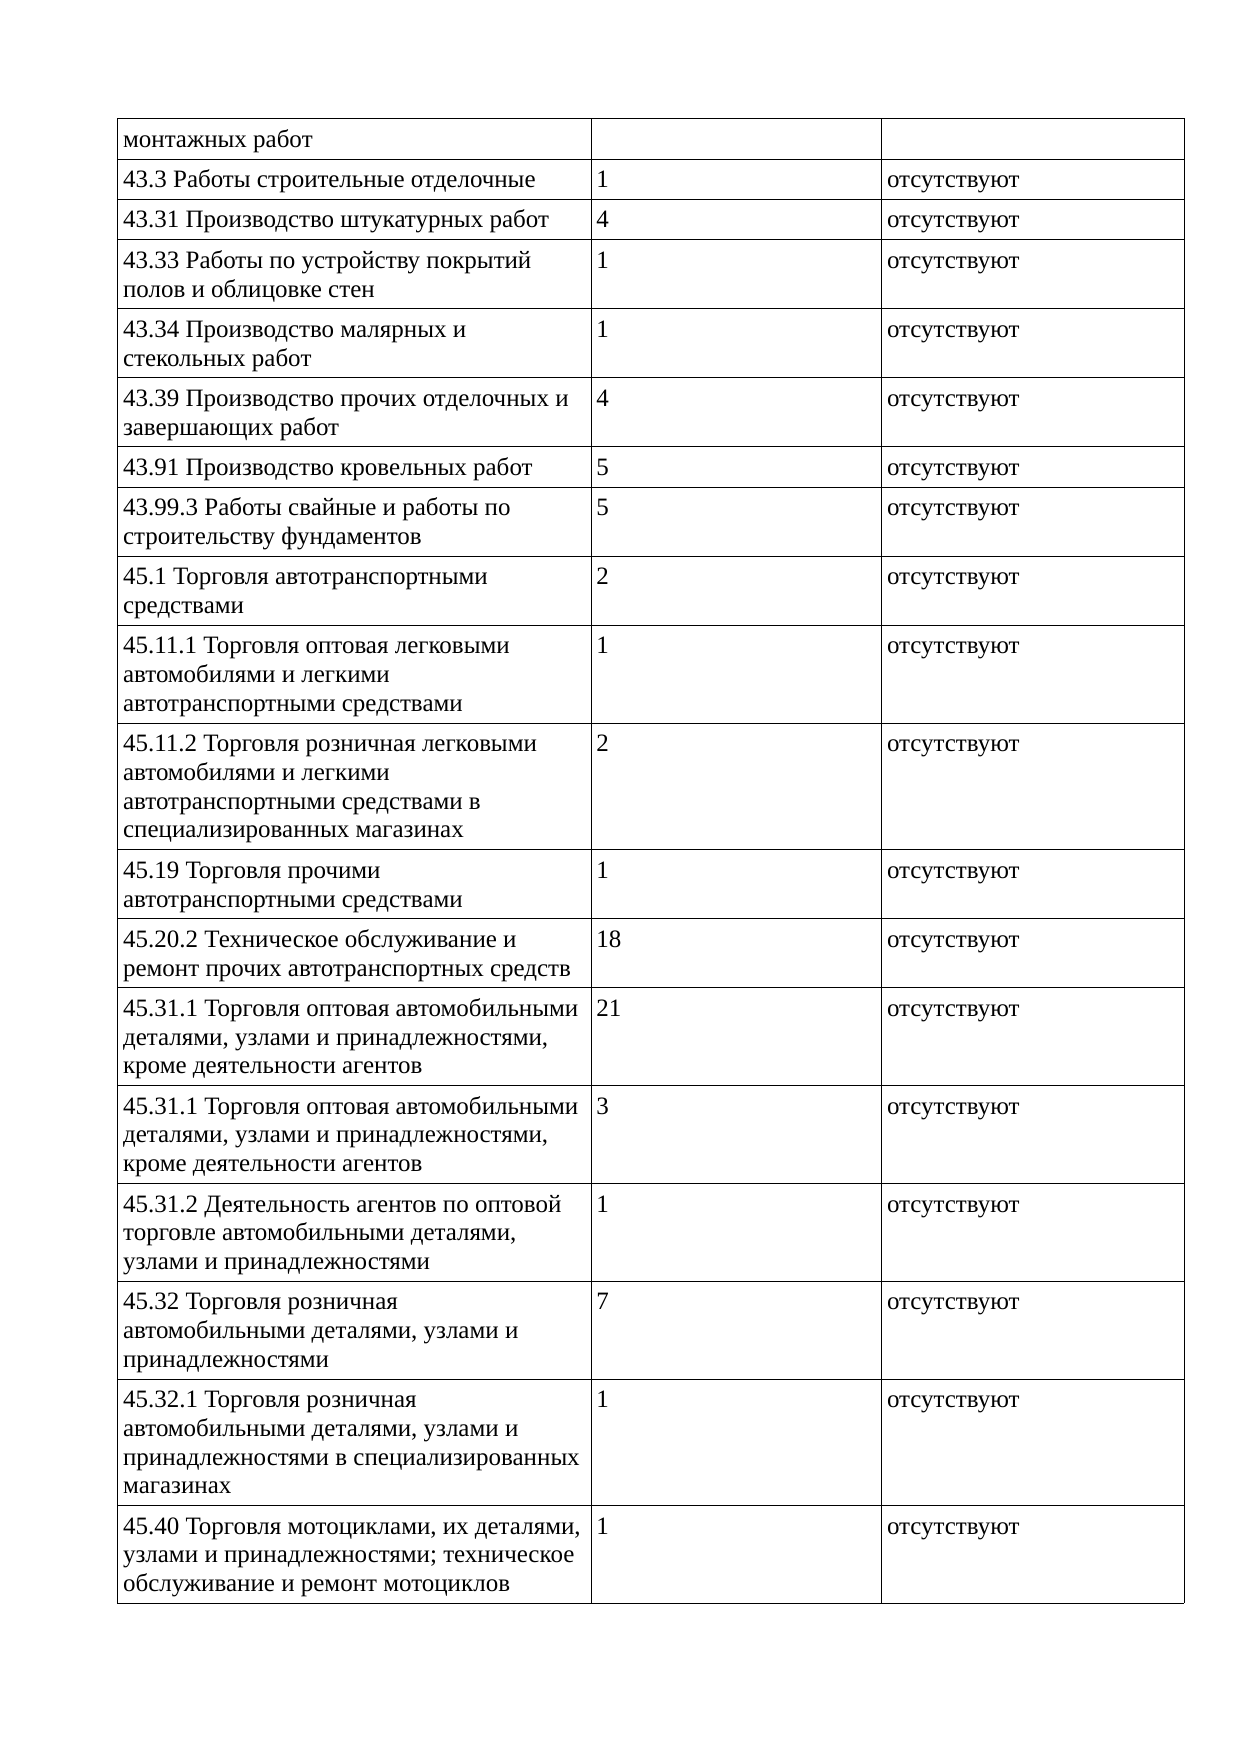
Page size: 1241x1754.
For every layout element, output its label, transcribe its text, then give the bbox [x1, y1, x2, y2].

table_cell 45.31.1 Торговля оптовая автомобильными деталями, узлами и принадлежностями, кроме деятельности агентов [118, 988, 591, 1085]
table_cell 45.11.2 Торговля розничная легковыми автомобилями и легкими автотранспортными средствами в специализированных магазинах [118, 724, 591, 849]
table_cell отсутствуют [882, 850, 1184, 918]
table_cell 4 [592, 378, 881, 446]
table_cell 45.20.2 Техническое обслуживание и ремонт прочих автотранспортных средств [118, 919, 591, 987]
table_cell 4 [592, 200, 881, 239]
table_cell отсутствуют [882, 1506, 1184, 1603]
table_cell отсутствуют [882, 378, 1184, 446]
table_cell 45.40 Торговля мотоциклами, их деталями, узлами и принадлежностями; техническое обслуживание и ремонт мотоциклов [118, 1506, 591, 1603]
table_cell монтажных работ [118, 119, 591, 158]
table_cell отсутствуют [882, 447, 1184, 487]
table_cell 43.31 Производство штукатурных работ [118, 200, 591, 239]
table_cell 45.32.1 Торговля розничная автомобильными деталями, узлами и принадлежностями в специализированных магазинах [118, 1380, 591, 1505]
table_cell отсутствуют [882, 1184, 1184, 1281]
table_cell 45.32 Торговля розничная автомобильными деталями, узлами и принадлежностями [118, 1282, 591, 1378]
table_cell 3 [592, 1086, 881, 1183]
table_cell 5 [592, 488, 881, 556]
table_cell 18 [592, 919, 881, 987]
table_cell 1 [592, 626, 881, 722]
table_cell 43.39 Производство прочих отделочных и завершающих работ [118, 378, 591, 446]
table_cell 43.3 Работы строительные отделочные [118, 160, 591, 199]
table_cell 1 [592, 1184, 881, 1281]
table_cell 5 [592, 447, 881, 487]
table_cell отсутствуют [882, 1086, 1184, 1183]
table_cell 1 [592, 1380, 881, 1505]
table_cell отсутствуют [882, 919, 1184, 987]
table_cell 45.11.1 Торговля оптовая легковыми автомобилями и легкими автотранспортными средствами [118, 626, 591, 722]
table_cell отсутствуют [882, 724, 1184, 849]
table_cell [592, 119, 881, 158]
table_cell 1 [592, 240, 881, 308]
table_cell 45.19 Торговля прочими автотранспортными средствами [118, 850, 591, 918]
table_cell отсутствуют [882, 1282, 1184, 1378]
table_cell 45.31.2 Деятельность агентов по оптовой торговле автомобильными деталями, узлами и принадлежностями [118, 1184, 591, 1281]
table_cell 2 [592, 724, 881, 849]
table_cell отсутствуют [882, 557, 1184, 625]
table_cell отсутствуют [882, 626, 1184, 722]
table_cell отсутствуют [882, 1380, 1184, 1505]
table_cell отсутствуют [882, 988, 1184, 1085]
table_cell отсутствуют [882, 240, 1184, 308]
table_cell 1 [592, 1506, 881, 1603]
table_cell 21 [592, 988, 881, 1085]
table_cell 45.31.1 Торговля оптовая автомобильными деталями, узлами и принадлежностями, кроме деятельности агентов [118, 1086, 591, 1183]
table_cell 1 [592, 850, 881, 918]
table_cell 43.91 Производство кровельных работ [118, 447, 591, 487]
table_cell 7 [592, 1282, 881, 1378]
table_cell отсутствуют [882, 309, 1184, 377]
table_cell 43.33 Работы по устройству покрытий полов и облицовке стен [118, 240, 591, 308]
table_cell 45.1 Торговля автотранспортными средствами [118, 557, 591, 625]
table_cell отсутствуют [882, 200, 1184, 239]
table_cell 1 [592, 160, 881, 199]
table_cell 43.34 Производство малярных и стекольных работ [118, 309, 591, 377]
table_cell [882, 119, 1184, 158]
table_cell 43.99.3 Работы свайные и работы по строительству фундаментов [118, 488, 591, 556]
table_cell 2 [592, 557, 881, 625]
table_cell отсутствуют [882, 160, 1184, 199]
table_cell отсутствуют [882, 488, 1184, 556]
table_cell 1 [592, 309, 881, 377]
